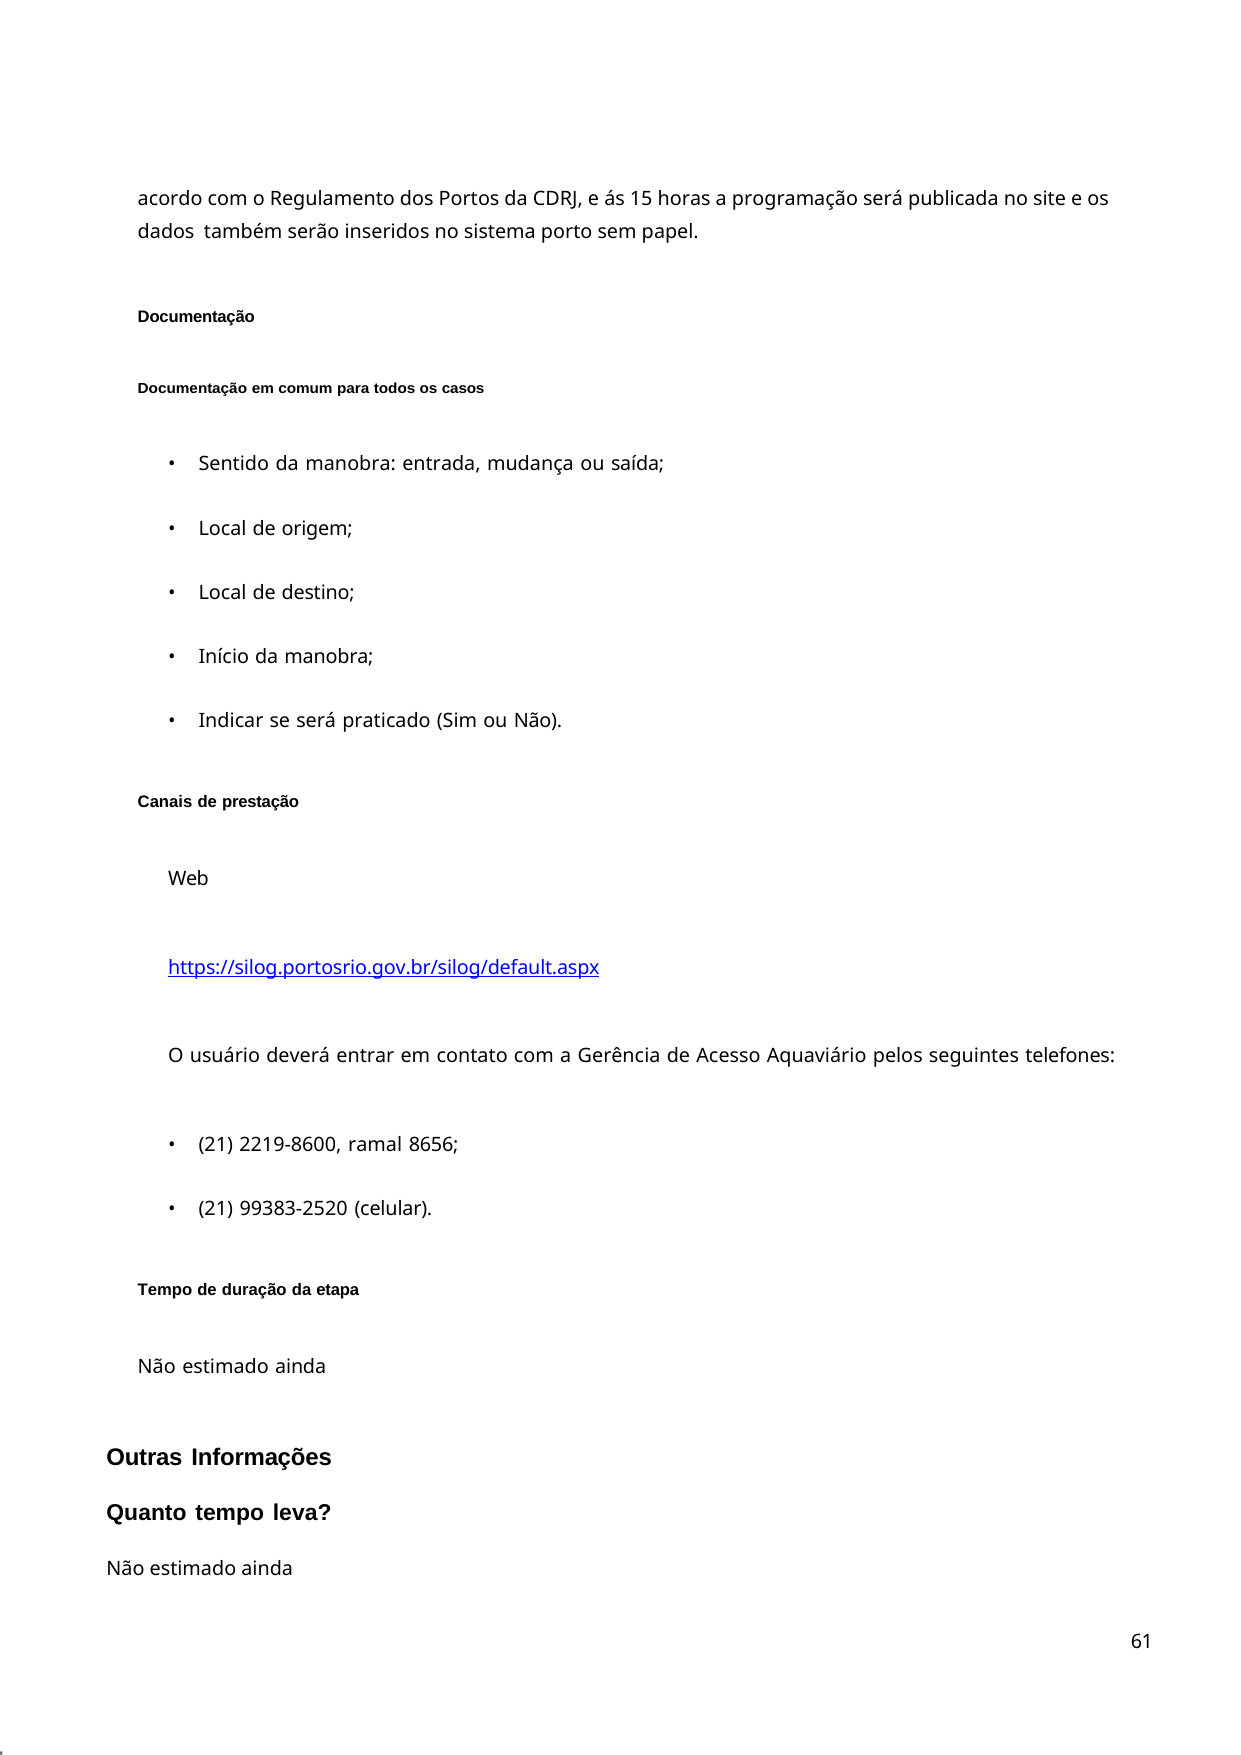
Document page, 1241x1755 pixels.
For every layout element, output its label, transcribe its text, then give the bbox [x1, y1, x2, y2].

text O usuário deverá entrar em contato com a Gerência de Acesso Aquaviário pelos seguintes telefones: [168, 1042, 1241, 1069]
text Web [168, 864, 1241, 891]
list Local de origem; [168, 514, 1241, 541]
text Canais de prestação [137, 792, 1241, 811]
list (21) 2219-8600, ramal 8656; [168, 1130, 1241, 1157]
text Documentação [137, 307, 1241, 326]
text Não estimado ainda [137, 1352, 1241, 1379]
list Sentido da manobra: entrada, mudança ou saída; [168, 450, 1241, 477]
list Local de destino; [168, 578, 1241, 605]
text acordo com o Regulamento dos Portos da CDRJ, e ás 15 horas a programação será publicada no site e os dados também serão inseridos no sistema porto sem papel. [137, 184, 1146, 244]
text Outras Informações Quanto tempo leva? Não estimado ainda [106, 1443, 331, 1582]
list (21) 99383-2520 (celular). [168, 1194, 1241, 1221]
list Início da manobra; [168, 642, 1241, 669]
list Indicar se será praticado (Sim ou Não). [168, 706, 1241, 733]
text Documentação em comum para todos os casos [137, 380, 1241, 397]
text https://silog.portosrio.gov.br/silog/default.aspx [168, 953, 1241, 980]
text Tempo de duração da etapa [137, 1280, 1241, 1299]
